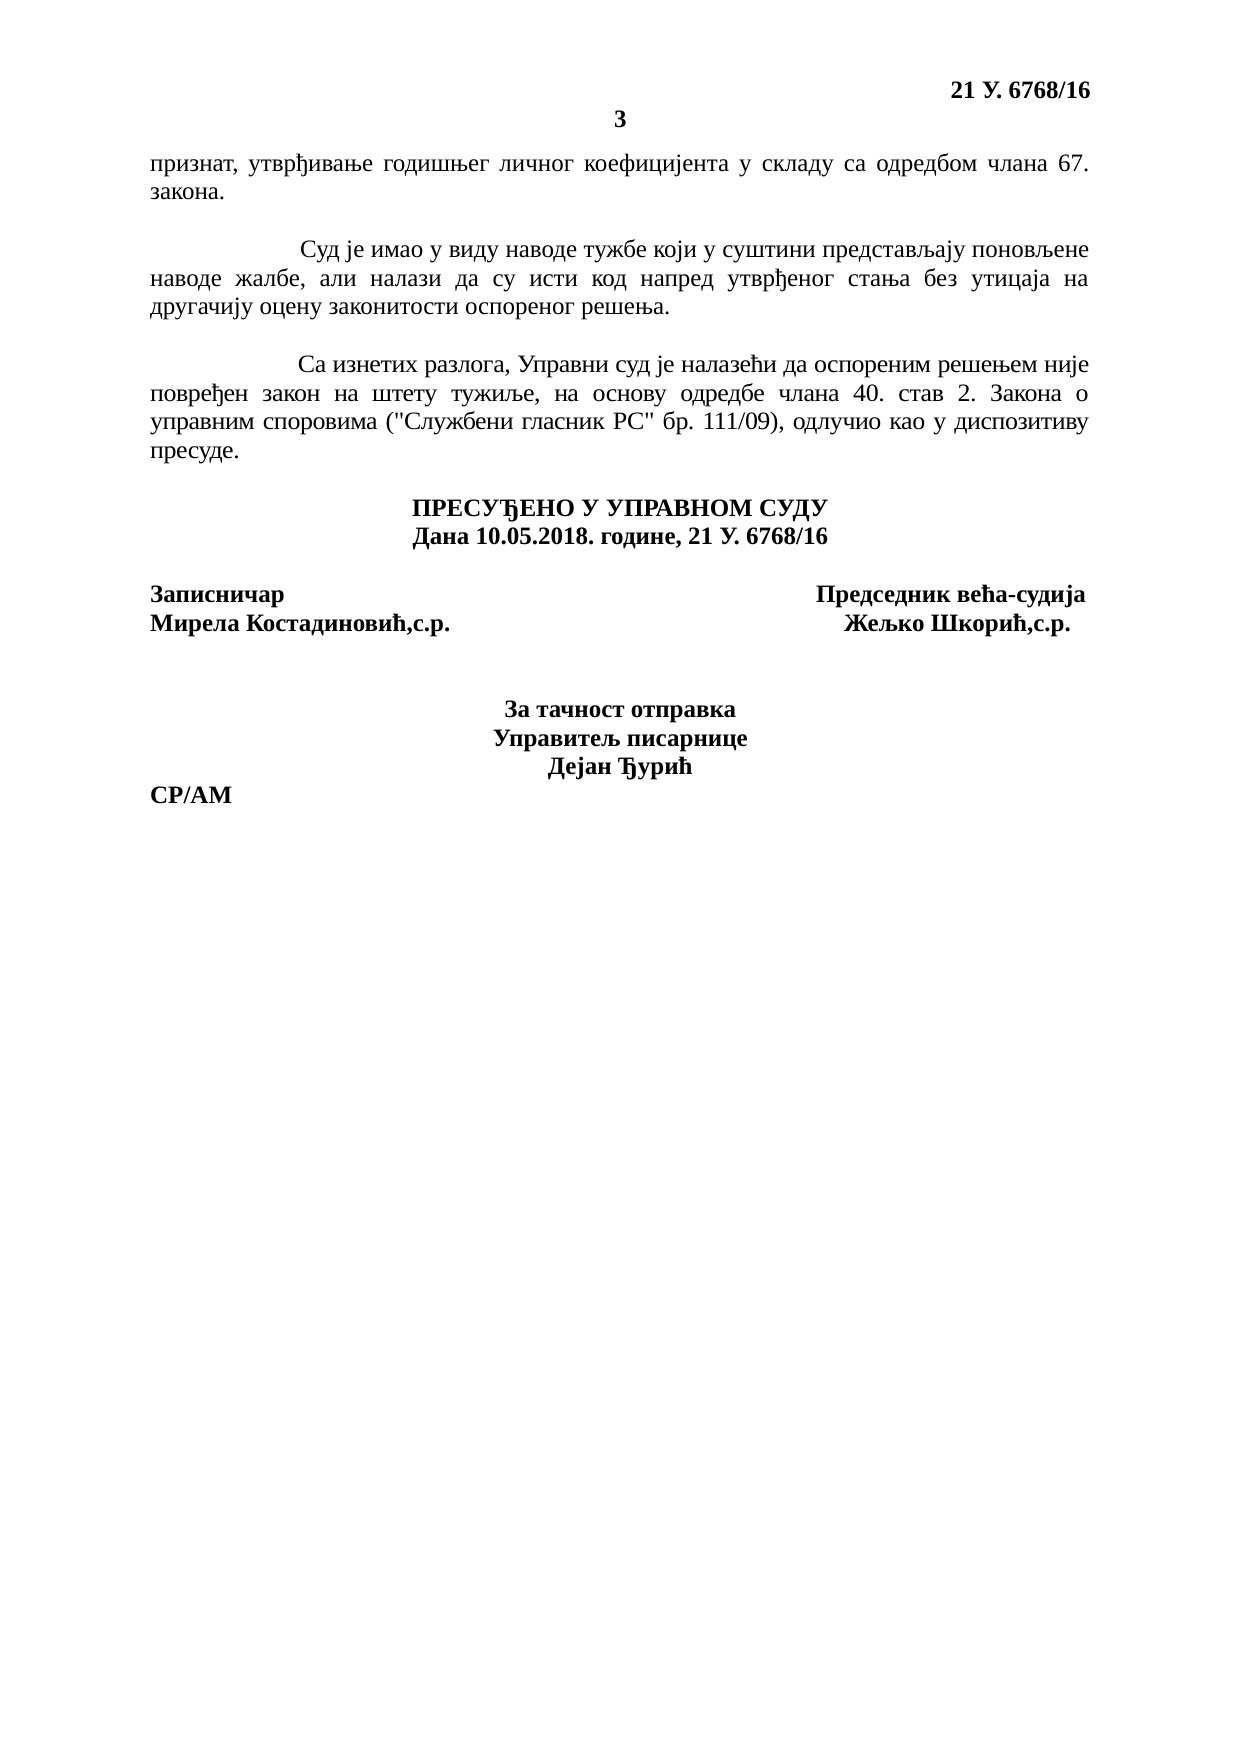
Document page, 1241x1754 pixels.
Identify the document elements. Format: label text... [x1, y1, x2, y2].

text Записничар Председник већа-судија [150, 579, 1090, 608]
text Дејан Ђурић [150, 751, 1090, 780]
text СР/АМ [150, 780, 1090, 809]
text признат, утврђивање годишњег личног коефицијента у складу са одредбом члана 67. закона. [150, 148, 1090, 205]
text ПРЕСУЂЕНО У УПРАВНОМ СУДУ [150, 493, 1090, 521]
text За тачност отправка [150, 694, 1090, 723]
text Са изнетих разлога, Управни суд је налазећи да оспореним решењем није повређен закон на штету тужиље, на основу одредбе члана 40. став 2. Закона о управним споровима ("Службени гласник РС" бр. 111/09), одлучио као у диспозитиву пресуде. [150, 349, 1090, 464]
text Дана 10.05.2018. године, 21 У. 6768/16 [150, 521, 1090, 550]
text Суд је имао у виду наводе тужбе који у суштини представљају поновљене наводе жалбе, али налази да су исти код напред утврђеног стања без утицаја на другачију оцену законитости оспореног решења. [150, 234, 1090, 320]
text Мирела Костадиновић,с.р. Жељко Шкорић,с.р. [150, 608, 1090, 636]
text Управитељ писарнице [150, 723, 1090, 751]
